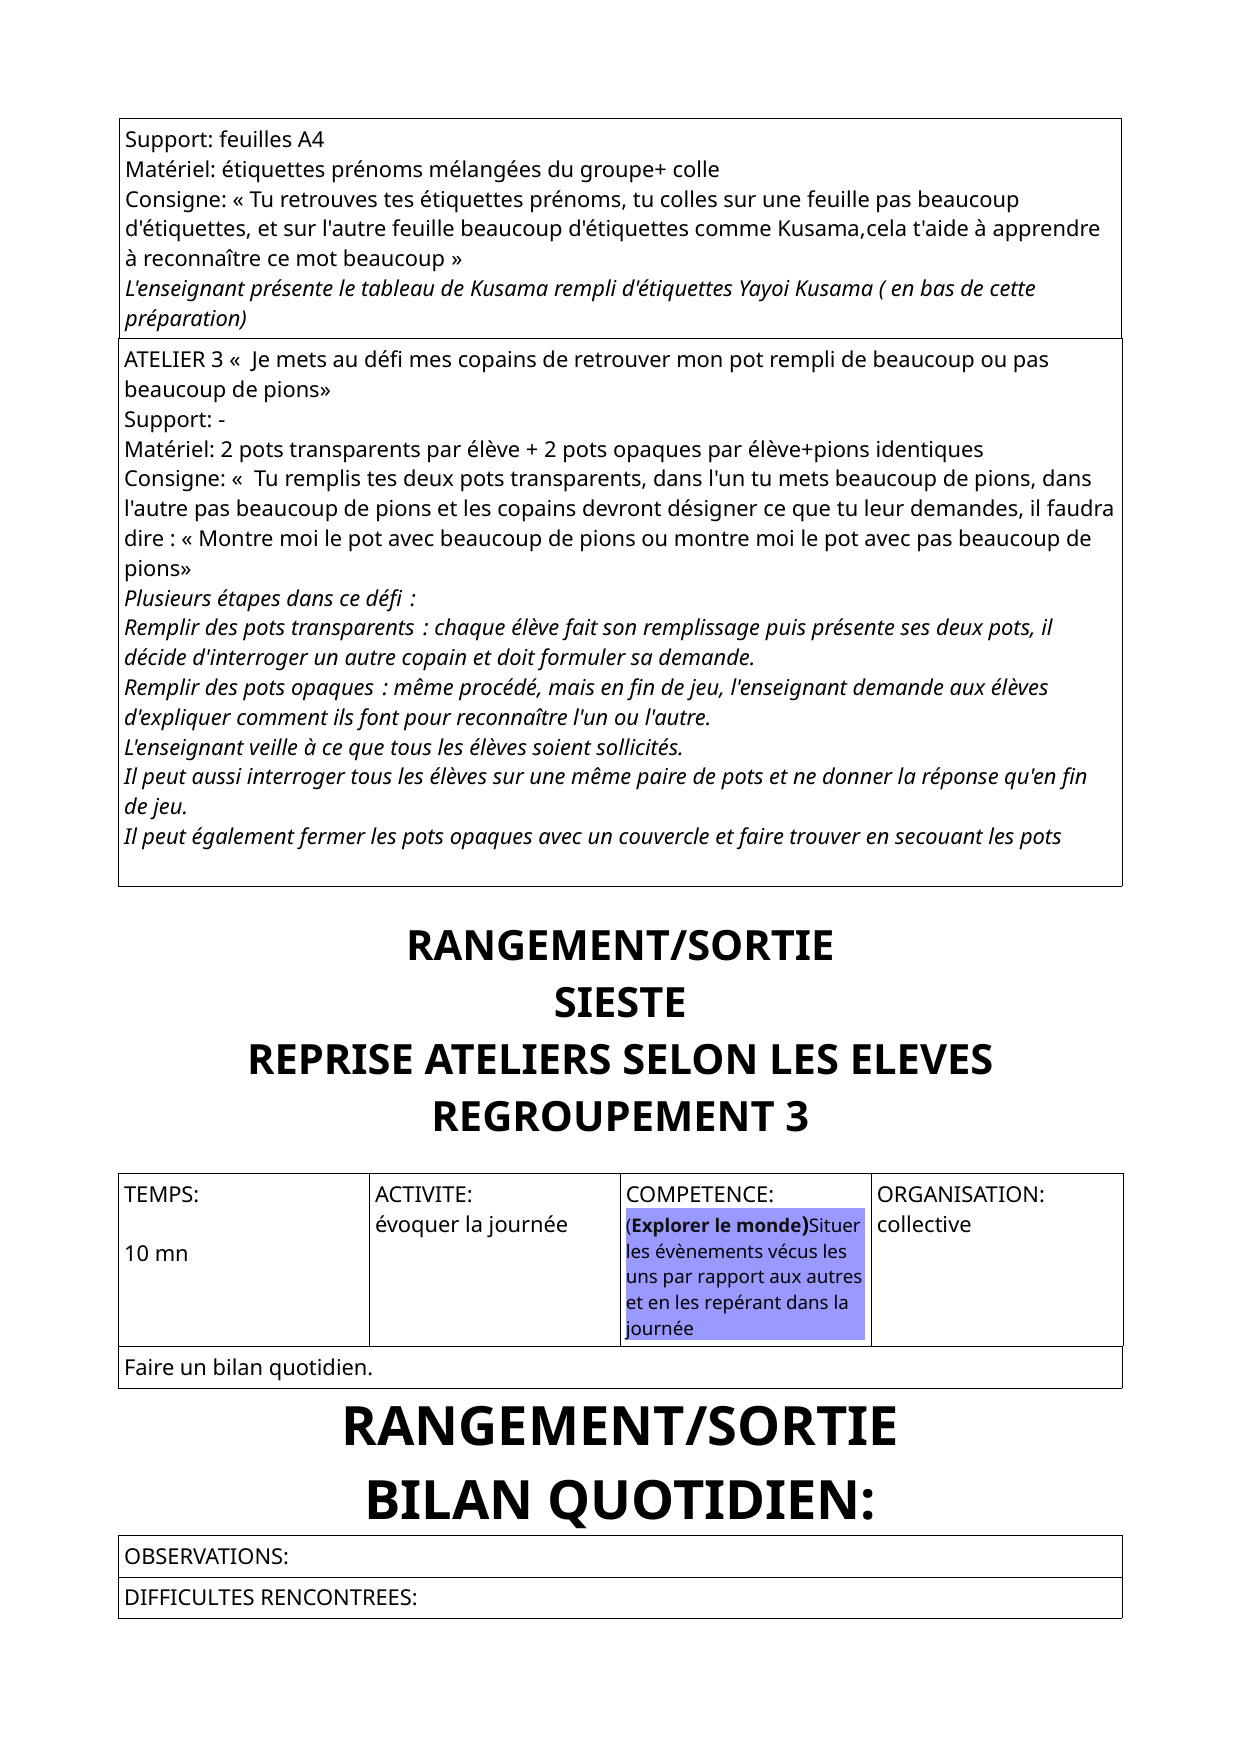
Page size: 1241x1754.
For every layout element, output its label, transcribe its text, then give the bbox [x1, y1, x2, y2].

table_header Faire un bilan quotidien. [119, 1347, 1122, 1388]
table_header ORGANISATION: collective [872, 1174, 1123, 1346]
table_header COMPETENCE: (Explorer le monde)Situer les évènements vécus les uns par rapport aux autres et en les repérant dans la journée [621, 1174, 871, 1346]
text RANGEMENT/SORTIE [118, 1389, 1122, 1461]
table_cell DIFFICULTES RENCONTREES: [119, 1578, 1122, 1618]
table_header OBSERVATIONS: [119, 1536, 1122, 1577]
text RANGEMENT/SORTIE [118, 916, 1122, 973]
table_header TEMPS: 10 mn [119, 1174, 369, 1346]
text SIESTE [118, 973, 1122, 1029]
table_header ATELIER 3 « Je mets au défi mes copains de retrouver mon pot rempli de beaucoup ou pas beaucoup de pions» Support: - Matériel: 2 pots transparents par élève + 2 pots opaques par élève+pions identiques Consigne: « Tu remplis tes deux pots transparents, dans l'un tu mets beaucoup de pions, dans l'autre pas beaucoup de pions et les copains devront désigner ce que tu leur demandes, il faudra dire : « Montre moi le pot avec beaucoup de pions ou montre moi le pot avec pas beaucoup de pions» Plusieurs étapes dans ce défi : Remplir des pots transparents : chaque élève fait son remplissage puis présente ses deux pots, il décide d'interroger un autre copain et doit formuler sa demande. Remplir des pots opaques : même procédé, mais en fin de jeu, l'enseignant demande aux élèves d'expliquer comment ils font pour reconnaître l'un ou l'autre. L'enseignant veille à ce que tous les élèves soient sollicités. Il peut aussi interroger tous les élèves sur une même paire de pots et ne donner la réponse qu'en fin de jeu. Il peut également fermer les pots opaques avec un couvercle et faire trouver en secouant les pots [119, 339, 1122, 886]
text REPRISE ATELIERS SELON LES ELEVES [118, 1029, 1122, 1086]
text REGROUPEMENT 3 [118, 1086, 1122, 1143]
table_header ACTIVITE: évoquer la journée [370, 1174, 620, 1346]
text BILAN QUOTIDIEN: [118, 1461, 1122, 1535]
table_header Support: feuilles A4 Matériel: étiquettes prénoms mélangées du groupe+ colle Consigne: « Tu retrouves tes étiquettes prénoms, tu colles sur une feuille pas beaucoup d'étiquettes, et sur l'autre feuille beaucoup d'étiquettes comme Kusama,cela t'aide à apprendre à reconnaître ce mot beaucoup » L'enseignant présente le tableau de Kusama rempli d'étiquettes Yayoi Kusama ( en bas de cette préparation) [120, 119, 1121, 338]
